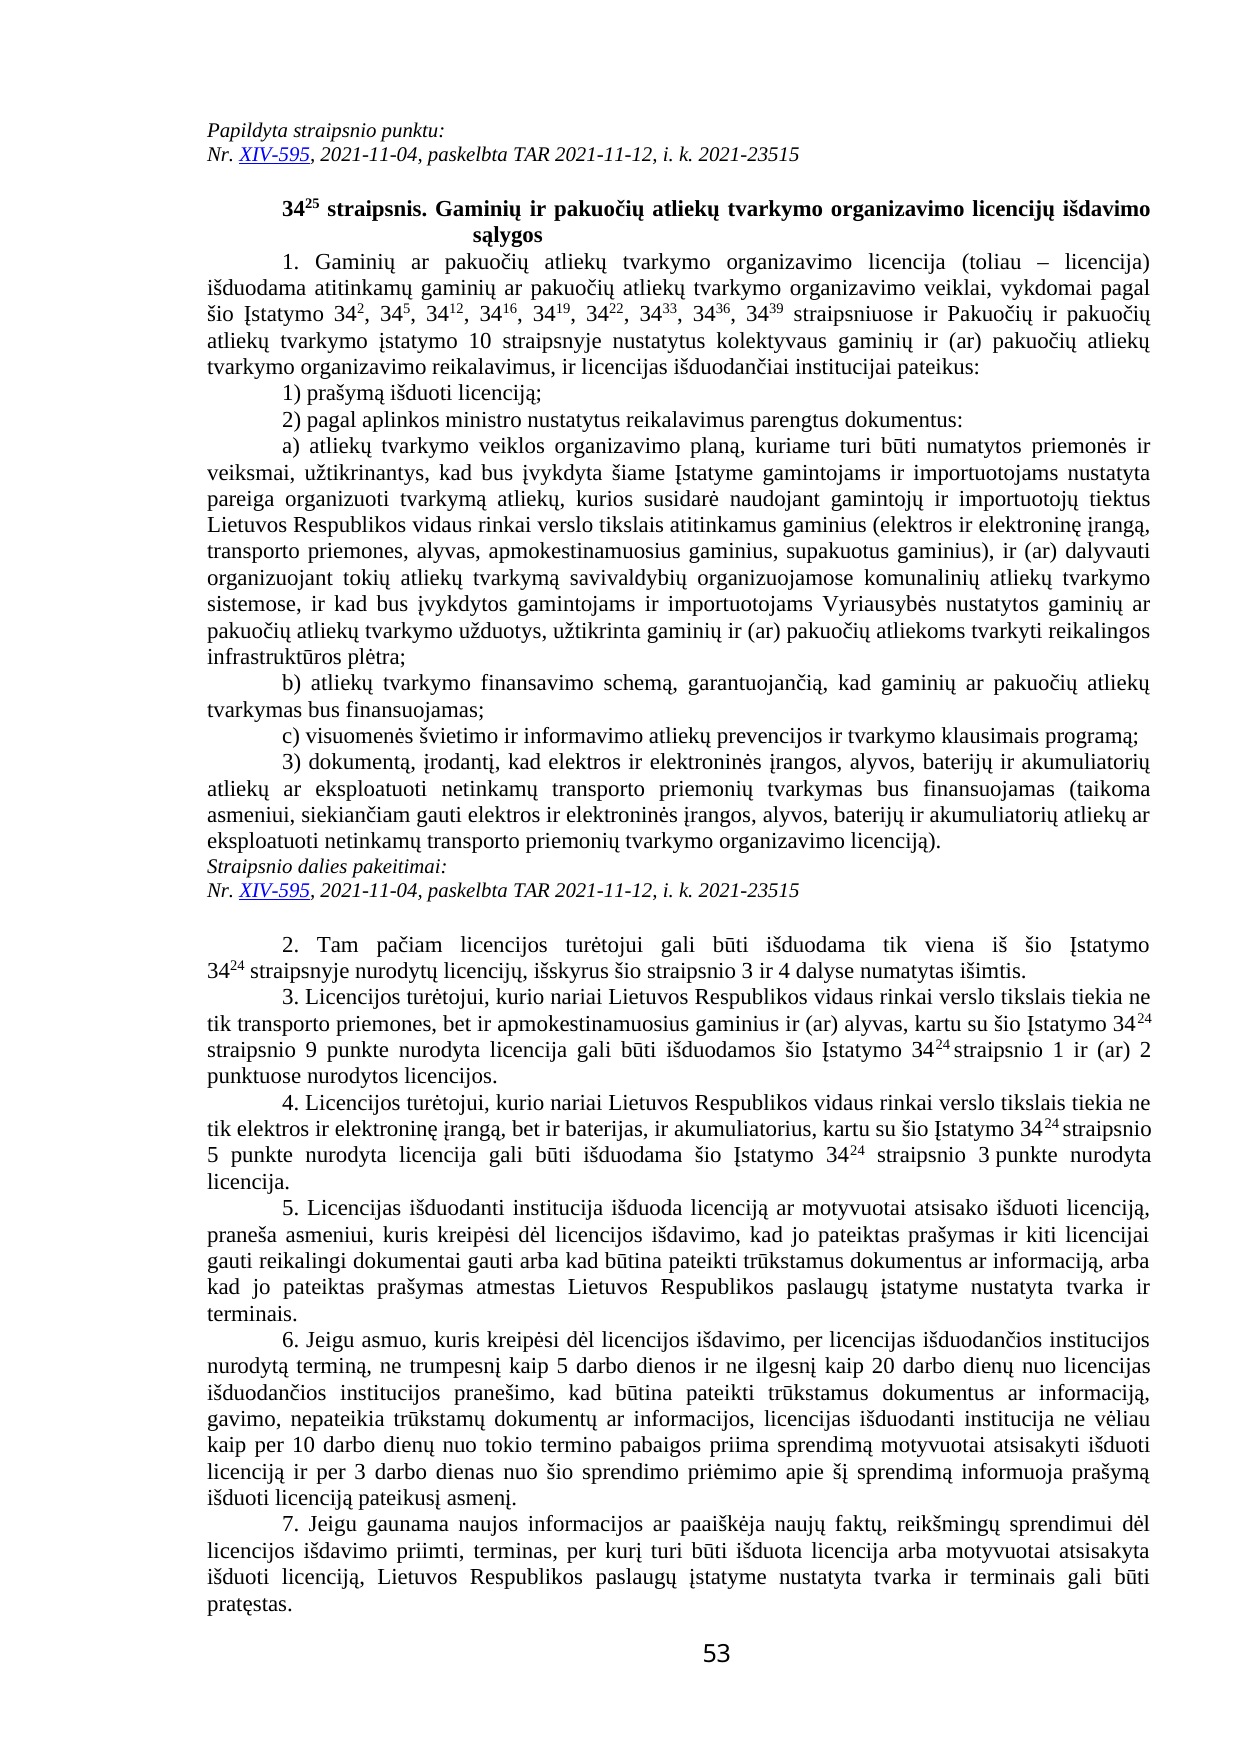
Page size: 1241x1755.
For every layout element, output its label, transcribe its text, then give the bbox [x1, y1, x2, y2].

text 2. Tam pačiam licencijos turėtojui gali būti išduodama tik viena iš šio Įstatymo 3424 straipsnyje nurodytų licencijų, išskyrus šio straipsnio 3 ir 4 dalyse numatytas išimtis. [207, 931, 1152, 983]
text Nr. XIV-595, 2021-11-04, paskelbta TAR 2021-11-12, i. k. 2021-23515 [207, 142, 1152, 166]
text 1. Gaminių ar pakuočių atliekų tvarkymo organizavimo licencija (toliau – licencija) išduodama atitinkamų gaminių ar pakuočių atliekų tvarkymo organizavimo veiklai, vykdomai pagal šio Įstatymo 342, 345, 3412, 3416, 3419, 3422, 3433, 3436, 3439 straipsniuose ir Pakuočių ir pakuočių atliekų tvarkymo įstatymo 10 straipsnyje nustatytus kolektyvaus gaminių ir (ar) pakuočių atliekų tvarkymo organizavimo reikalavimus, ir licencijas išduodančiai institucijai pateikus: [207, 248, 1152, 379]
text 3) dokumentą, įrodantį, kad elektros ir elektroninės įrangos, alyvos, baterijų ir akumuliatorių atliekų ar eksploatuoti netinkamų transporto priemonių tvarkymas bus finansuojamas (taikoma asmeniui, siekiančiam gauti elektros ir elektroninės įrangos, alyvos, baterijų ir akumuliatorių atliekų ar eksploatuoti netinkamų transporto priemonių tvarkymo organizavimo licenciją). [207, 748, 1152, 854]
text 6. Jeigu asmuo, kuris kreipėsi dėl licencijos išdavimo, per licencijas išduodančios institucijos nurodytą terminą, ne trumpesnį kaip 5 darbo dienos ir ne ilgesnį kaip 20 darbo dienų nuo licencijas išduodančios institucijos pranešimo, kad būtina pateikti trūkstamus dokumentus ar informaciją, gavimo, nepateikia trūkstamų dokumentų ar informacijos, licencijas išduodanti institucija ne vėliau kaip per 10 darbo dienų nuo tokio termino pabaigos priima sprendimą motyvuotai atsisakyti išduoti licenciją ir per 3 darbo dienas nuo šio sprendimo priėmimo apie šį sprendimą informuoja prašymą išduoti licenciją pateikusį asmenį. [207, 1326, 1152, 1511]
text 7. Jeigu gaunama naujos informacijos ar paaiškėja naujų faktų, reikšmingų sprendimui dėl licencijos išdavimo priimti, terminas, per kurį turi būti išduota licencija arba motyvuotai atsisakyta išduoti licenciją, Lietuvos Respublikos paslaugų įstatyme nustatyta tvarka ir terminais gali būti pratęstas. [207, 1511, 1152, 1616]
text a) atliekų tvarkymo veiklos organizavimo planą, kuriame turi būti numatytos priemonės ir veiksmai, užtikrinantys, kad bus įvykdyta šiame Įstatyme gamintojams ir importuotojams nustatyta pareiga organizuoti tvarkymą atliekų, kurios susidarė naudojant gamintojų ir importuotojų tiektus Lietuvos Respublikos vidaus rinkai verslo tikslais atitinkamus gaminius (elektros ir elektroninę įrangą, transporto priemones, alyvas, apmokestinamuosius gaminius, supakuotus gaminius), ir (ar) dalyvauti organizuojant tokių atliekų tvarkymą savivaldybių organizuojamose komunalinių atliekų tvarkymo sistemose, ir kad bus įvykdytos gamintojams ir importuotojams Vyriausybės nustatytos gaminių ar pakuočių atliekų tvarkymo užduotys, užtikrinta gaminių ir (ar) pakuočių atliekoms tvarkyti reikalingos infrastruktūros plėtra; [207, 432, 1152, 669]
text b) atliekų tvarkymo finansavimo schemą, garantuojančią, kad gaminių ar pakuočių atliekų tvarkymas bus finansuojamas; [207, 669, 1152, 722]
text Straipsnio dalies pakeitimai: [207, 854, 1152, 878]
text 2) pagal aplinkos ministro nustatytus reikalavimus parengtus dokumentus: [207, 406, 1152, 432]
text Papildyta straipsnio punktu: [207, 118, 1152, 142]
text Nr. XIV-595, 2021-11-04, paskelbta TAR 2021-11-12, i. k. 2021-23515 [207, 878, 1152, 902]
text 3425 straipsnis. Gaminių ir pakuočių atliekų tvarkymo organizavimo licencijų išdavimo sąlygos [282, 195, 1152, 248]
text c) visuomenės švietimo ir informavimo atliekų prevencijos ir tvarkymo klausimais programą; [207, 722, 1152, 748]
text 3. Licencijos turėtojui, kurio nariai Lietuvos Respublikos vidaus rinkai verslo tikslais tiekia ne tik transporto priemones, bet ir apmokestinamuosius gaminius ir (ar) alyvas, kartu su šio Įstatymo 3424 straipsnio 9 punkte nurodyta licencija gali būti išduodamos šio Įstatymo 3424 straipsnio 1 ir (ar) 2 punktuose nurodytos licencijos. [207, 983, 1152, 1089]
text 4. Licencijos turėtojui, kurio nariai Lietuvos Respublikos vidaus rinkai verslo tikslais tiekia ne tik elektros ir elektroninę įrangą, bet ir baterijas, ir akumuliatorius, kartu su šio Įstatymo 3424 straipsnio 5 punkte nurodyta licencija gali būti išduodama šio Įstatymo 3424 straipsnio 3 punkte nurodyta licencija. [207, 1089, 1152, 1194]
text 1) prašymą išduoti licenciją; [207, 379, 1152, 406]
text 5. Licencijas išduodanti institucija išduoda licenciją ar motyvuotai atsisako išduoti licenciją, praneša asmeniui, kuris kreipėsi dėl licencijos išdavimo, kad jo pateiktas prašymas ir kiti licencijai gauti reikalingi dokumentai gauti arba kad būtina pateikti trūkstamus dokumentus ar informaciją, arba kad jo pateiktas prašymas atmestas Lietuvos Respublikos paslaugų įstatyme nustatyta tvarka ir terminais. [207, 1194, 1152, 1326]
